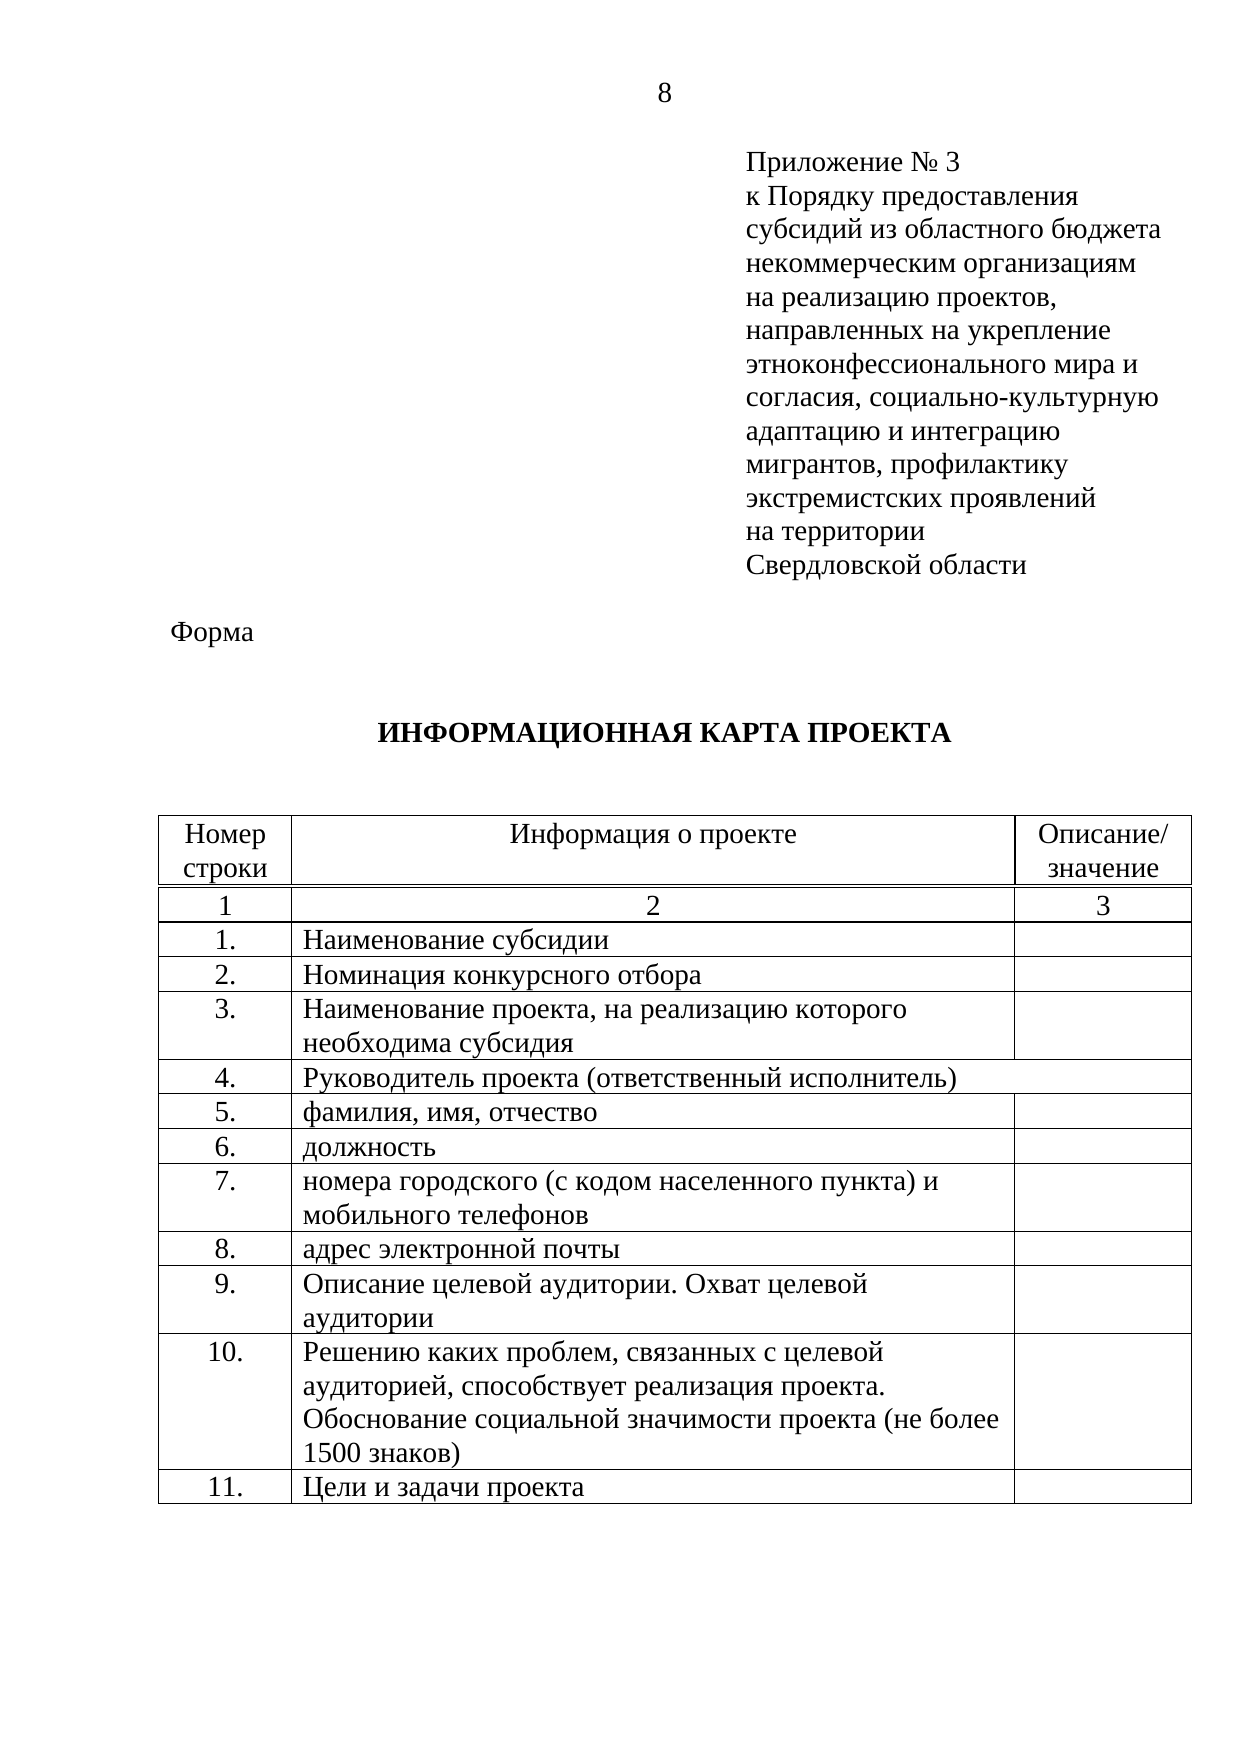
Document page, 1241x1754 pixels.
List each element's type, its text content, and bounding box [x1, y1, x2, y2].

table_header Номер строки [159, 816, 291, 883]
table_cell фамилия, имя, отчество [292, 1094, 1014, 1128]
table_cell [1015, 1266, 1191, 1333]
table_cell 9. [159, 1266, 291, 1333]
table_header 2 [292, 888, 1014, 921]
table_cell адрес электронной почты [292, 1232, 1014, 1265]
table_cell [1015, 957, 1191, 991]
table_header Информация о проекте [292, 816, 1014, 883]
table_cell [1015, 923, 1191, 956]
table_header 3 [1015, 888, 1191, 921]
table_cell 6. [159, 1129, 291, 1162]
table_cell 5. [159, 1094, 291, 1128]
table_cell должность [292, 1129, 1014, 1162]
table_header Описание/ значение [1016, 816, 1191, 883]
table_cell 4. [159, 1060, 291, 1093]
table_cell [1015, 1334, 1191, 1468]
table_cell 2. [159, 957, 291, 991]
table_cell [1015, 992, 1191, 1059]
table_cell [1015, 1470, 1191, 1503]
table_cell 1. [159, 923, 291, 956]
table_cell Цели и задачи проекта [292, 1470, 1014, 1503]
table_cell 10. [159, 1334, 291, 1468]
table_cell Наименование субсидии [292, 923, 1014, 956]
table_cell номера городского (с кодом населенного пункта) и мобильного телефонов [292, 1164, 1014, 1231]
table_cell Руководитель проекта (ответственный исполнитель) [292, 1060, 1191, 1093]
table_cell Решению каких проблем, связанных с целевой аудиторией, способствует реализация проекта. Обоснование социальной значимости проекта (не более 1500 знаков) [292, 1334, 1014, 1468]
table_cell [1015, 1232, 1191, 1265]
table_cell 3. [159, 992, 291, 1059]
table_cell 7. [159, 1164, 291, 1231]
table_cell 8. [159, 1232, 291, 1265]
text ИНФОРМАЦИОННАЯ КАРТА ПРОЕКТА [148, 715, 1181, 748]
table_cell [1015, 1164, 1191, 1231]
table_header 1 [159, 888, 291, 921]
table_header Приложение № 3 к Порядку предоставления субсидий из областного бюджета некоммерческим организациям на реализацию проектов, направленных на укрепление этноконфессионального мира и согласия, социально-культурную адаптацию и интеграцию мигрантов, профилактику экстремистских проявлений на территории Свердловской области [734, 145, 1191, 648]
table_cell 11. [159, 1470, 291, 1503]
table_cell [1015, 1129, 1191, 1162]
table_cell [1015, 1094, 1191, 1128]
table_cell Номинация конкурсного отбора [292, 957, 1014, 991]
table_header Форма [159, 145, 734, 648]
table_cell Наименование проекта, на реализацию которого необходима субсидия [292, 992, 1014, 1059]
table_cell Описание целевой аудитории. Охват целевой аудитории [292, 1266, 1014, 1333]
